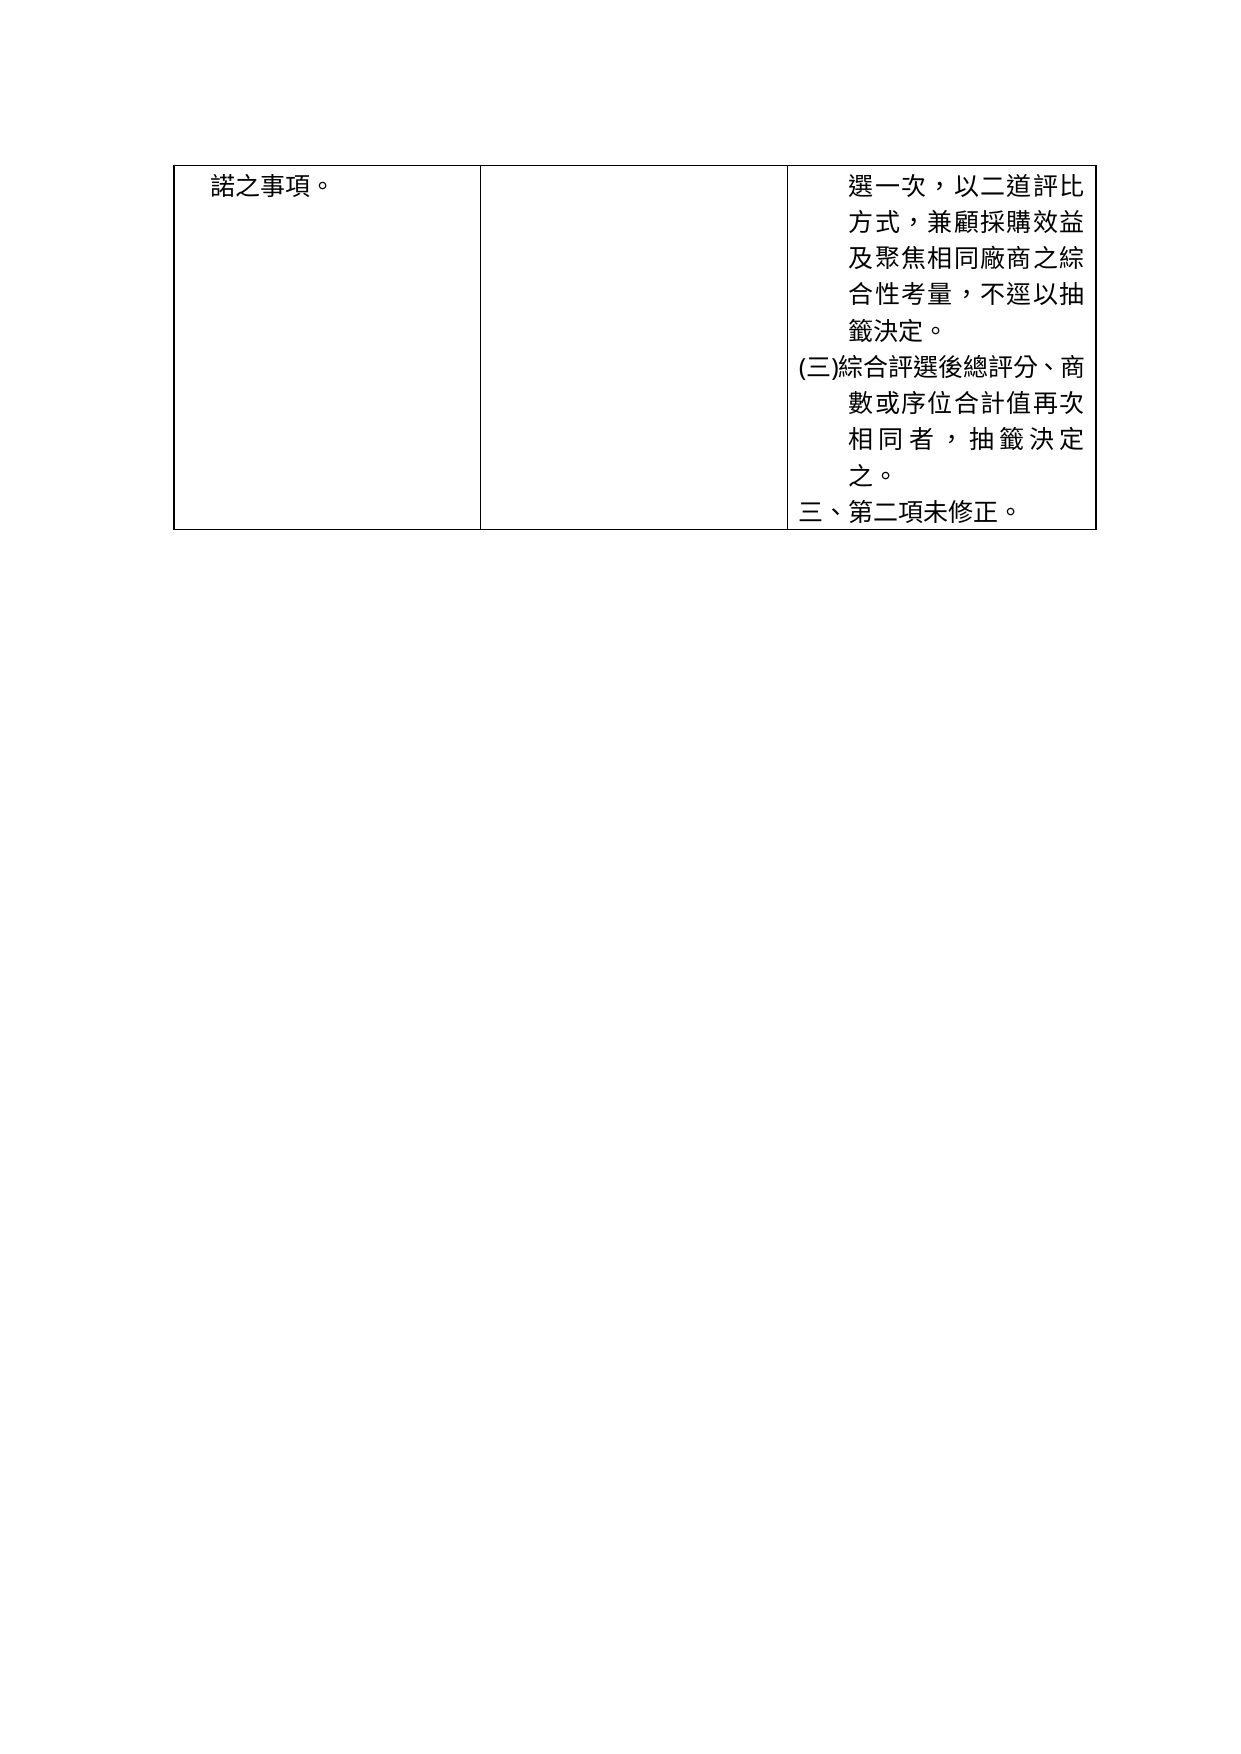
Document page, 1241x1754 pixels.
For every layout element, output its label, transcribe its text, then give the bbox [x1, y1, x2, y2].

table_cell [481, 166, 787, 528]
table_cell 諾之事項。 [175, 166, 480, 528]
table_cell 選一次，以二道評比方式，兼顧採購效益及聚焦相同廠商之綜合性考量，不逕以抽籤決定。 (三)綜合評選後總評分、商數或序位合計值再次相同者，抽籤決定之。 三、第二項未修正。 [788, 166, 1095, 528]
